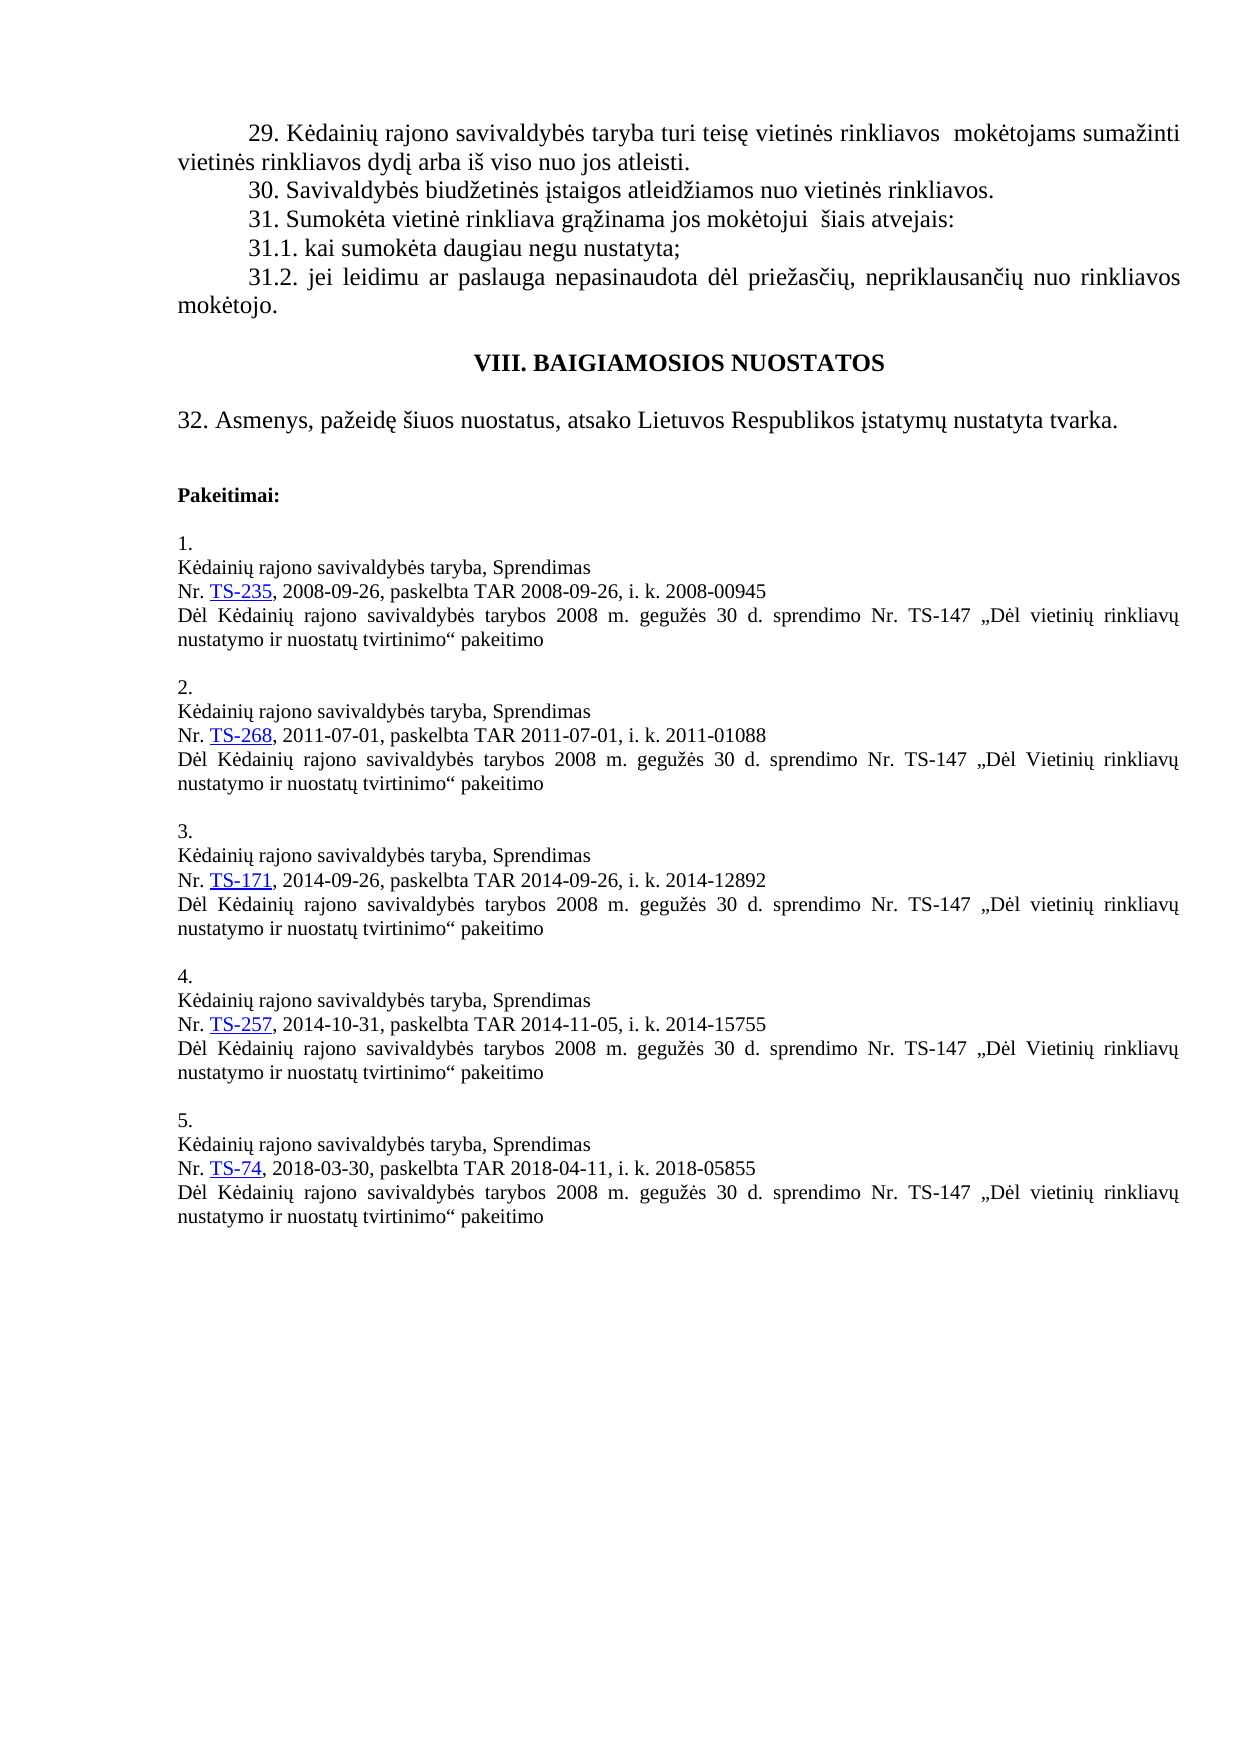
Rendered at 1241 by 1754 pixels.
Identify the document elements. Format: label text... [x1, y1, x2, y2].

text Dėl Kėdainių rajono savivaldybės tarybos 2008 m. gegužės 30 d. sprendimo Nr. TS-147 „Dėl vietinių rinkliavų nustatymo ir nuostatų tvirtinimo“ pakeitimo [177, 603, 1181, 651]
text Dėl Kėdainių rajono savivaldybės tarybos 2008 m. gegužės 30 d. sprendimo Nr. TS-147 „Dėl Vietinių rinkliavų nustatymo ir nuostatų tvirtinimo“ pakeitimo [177, 747, 1181, 795]
text 2. [177, 675, 1181, 699]
text Dėl Kėdainių rajono savivaldybės tarybos 2008 m. gegužės 30 d. sprendimo Nr. TS-147 „Dėl vietinių rinkliavų nustatymo ir nuostatų tvirtinimo“ pakeitimo [177, 892, 1181, 940]
text Dėl Kėdainių rajono savivaldybės tarybos 2008 m. gegužės 30 d. sprendimo Nr. TS-147 „Dėl Vietinių rinkliavų nustatymo ir nuostatų tvirtinimo“ pakeitimo [177, 1036, 1181, 1084]
text VIII. BAIGIAMOSIOS NUOSTATOS [177, 348, 1181, 377]
text 30. Savivaldybės biudžetinės įstaigos atleidžiamos nuo vietinės rinkliavos. [177, 176, 1181, 204]
text 3. [177, 819, 1181, 843]
text Kėdainių rajono savivaldybės taryba, Sprendimas [177, 843, 1181, 867]
text 31. Sumokėta vietinė rinkliava grąžinama jos mokėtojui šiais atvejais: [177, 204, 1181, 233]
text Kėdainių rajono savivaldybės taryba, Sprendimas [177, 1132, 1181, 1156]
text 29. Kėdainių rajono savivaldybės taryba turi teisę vietinės rinkliavos mokėtojams sumažinti vietinės rinkliavos dydį arba iš viso nuo jos atleisti. [177, 118, 1181, 176]
text Kėdainių rajono savivaldybės taryba, Sprendimas [177, 988, 1181, 1012]
text 31.1. kai sumokėta daugiau negu nustatyta; [177, 233, 1181, 262]
text 5. [177, 1108, 1181, 1132]
text Dėl Kėdainių rajono savivaldybės tarybos 2008 m. gegužės 30 d. sprendimo Nr. TS-147 „Dėl vietinių rinkliavų nustatymo ir nuostatų tvirtinimo“ pakeitimo [177, 1180, 1181, 1228]
text 32. Asmenys, pažeidę šiuos nuostatus, atsako Lietuvos Respublikos įstatymų nustatyta tvarka. [177, 406, 1181, 434]
text Kėdainių rajono savivaldybės taryba, Sprendimas [177, 699, 1181, 723]
text 4. [177, 964, 1181, 988]
text Kėdainių rajono savivaldybės taryba, Sprendimas [177, 555, 1181, 579]
text Nr. TS-257, 2014-10-31, paskelbta TAR 2014-11-05, i. k. 2014-15755 [177, 1012, 1181, 1036]
text 31.2. jei leidimu ar paslauga nepasinaudota dėl priežasčių, nepriklausančių nuo rinkliavos mokėtojo. [177, 262, 1181, 319]
text 1. [177, 531, 1181, 555]
text Nr. TS-235, 2008-09-26, paskelbta TAR 2008-09-26, i. k. 2008-00945 [177, 579, 1181, 603]
text Nr. TS-268, 2011-07-01, paskelbta TAR 2011-07-01, i. k. 2011-01088 [177, 723, 1181, 747]
text Nr. TS-171, 2014-09-26, paskelbta TAR 2014-09-26, i. k. 2014-12892 [177, 867, 1181, 892]
text Nr. TS-74, 2018-03-30, paskelbta TAR 2018-04-11, i. k. 2018-05855 [177, 1156, 1181, 1180]
text Pakeitimai: [177, 482, 1181, 507]
